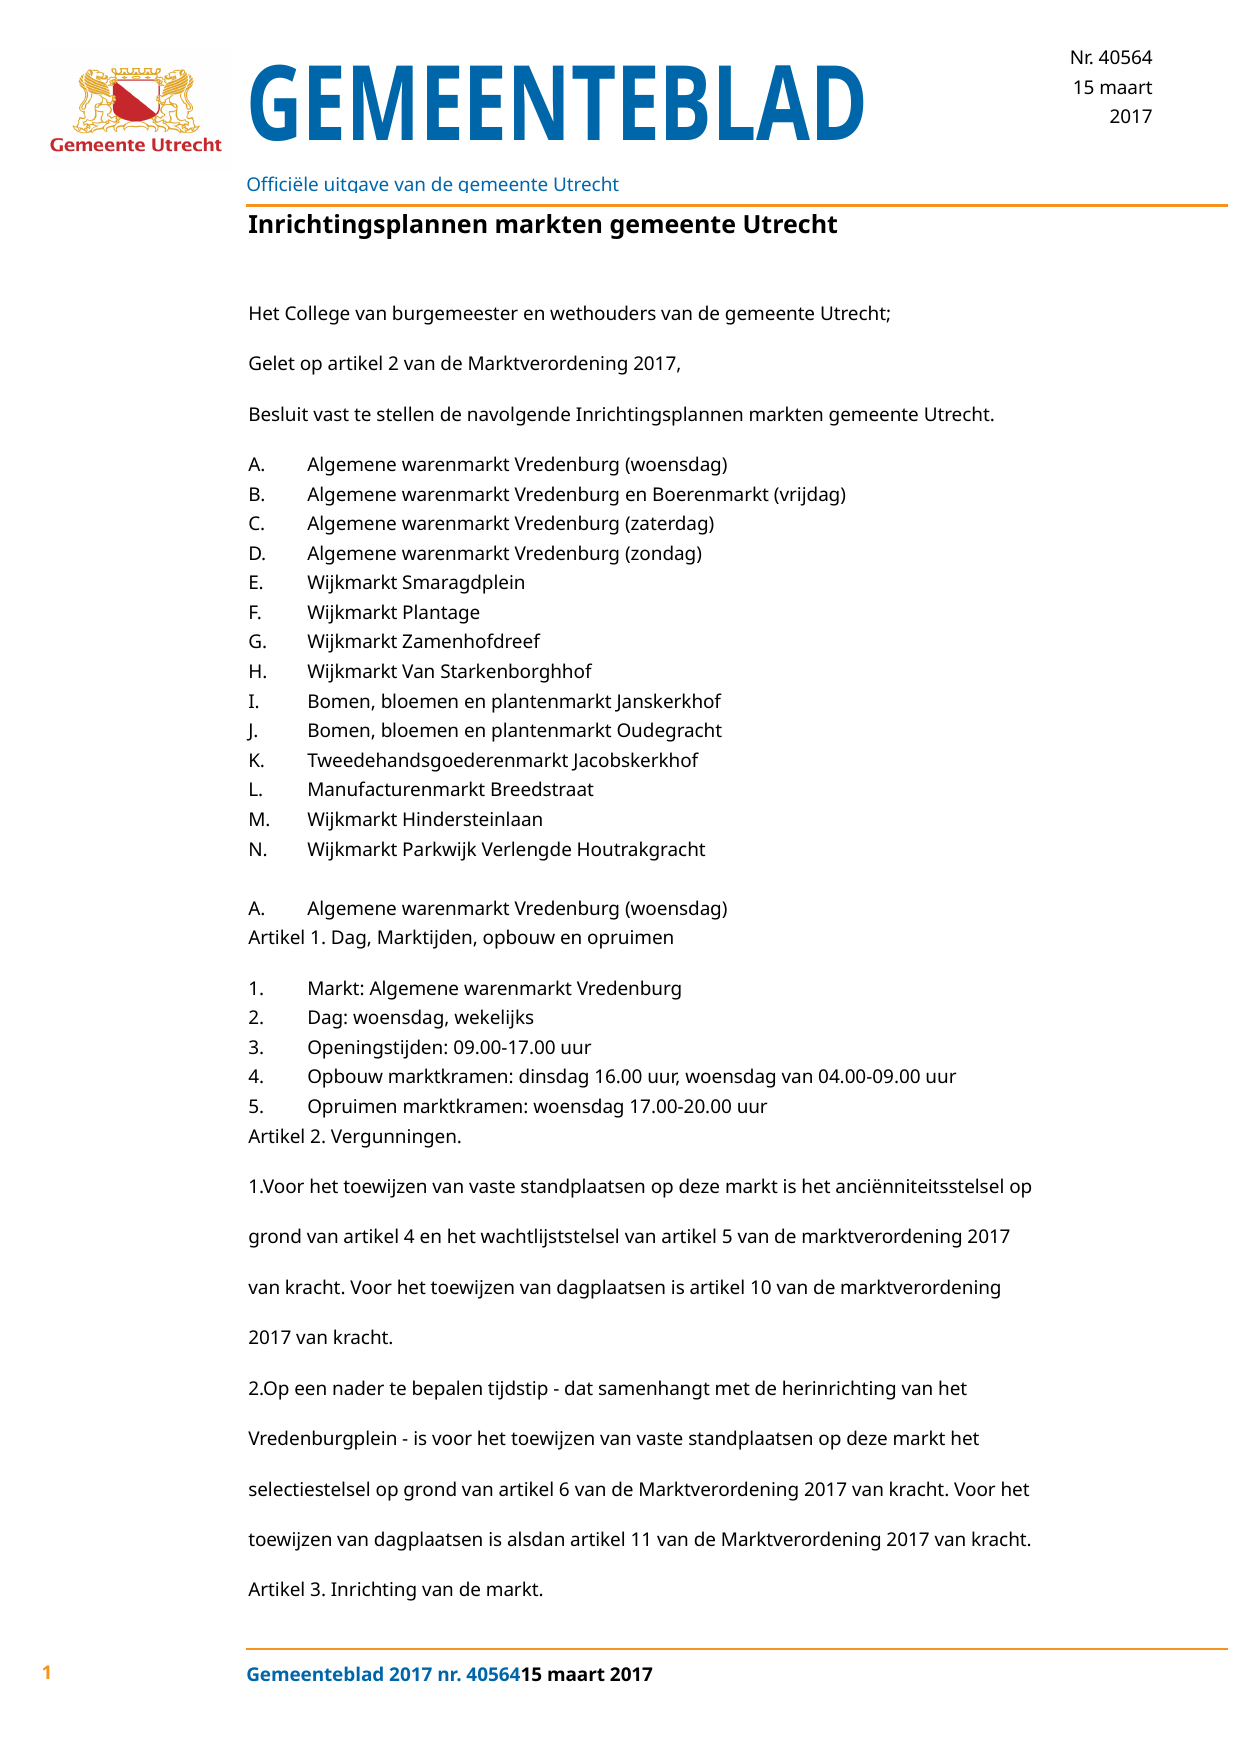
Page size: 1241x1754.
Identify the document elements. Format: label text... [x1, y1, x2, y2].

list Openingstijden: 09.00-17.00 uur [248, 1034, 1152, 1060]
text Artikel 1. Dag, Marktijden, opbouw en opruimen [248, 924, 1152, 950]
list Algemene warenmarkt Vredenburg (zondag) [248, 540, 1152, 566]
text Artikel 3. Inrichting van de markt. [248, 1577, 1152, 1602]
list Wijkmarkt Plantage [248, 599, 1152, 625]
text Vredenburgplein - is voor het toewijzen van vaste standplaatsen op deze markt het [248, 1425, 1152, 1451]
list Markt: Algemene warenmarkt Vredenburg [248, 975, 1152, 1001]
text Gelet op artikel 2 van de Marktverordening 2017, [248, 350, 1152, 376]
text 2.Op een nader te bepalen tijdstip - dat samenhangt met de herinrichting van het [248, 1375, 1152, 1401]
list Opruimen marktkramen: woensdag 17.00-20.00 uur [248, 1093, 1152, 1119]
list Wijkmarkt Van Starkenborghhof [248, 658, 1152, 684]
list Dag: woensdag, wekelijks [248, 1004, 1152, 1030]
text 2017 van kracht. [248, 1324, 1152, 1350]
text Artikel 2. Vergunningen. [248, 1123, 1152, 1148]
list Wijkmarkt Smaragdplein [248, 569, 1152, 595]
text Inrichtingsplannen markten gemeente Utrecht [248, 207, 1152, 241]
text Het College van burgemeester en wethouders van de gemeente Utrecht; [248, 300, 1152, 326]
list Opbouw marktkramen: dinsdag 16.00 uur, woensdag van 04.00-09.00 uur [248, 1064, 1152, 1089]
list Wijkmarkt Hindersteinlaan [248, 806, 1152, 832]
list Wijkmarkt Parkwijk Verlengde Houtrakgracht [248, 836, 1152, 861]
text van kracht. Voor het toewijzen van dagplaatsen is artikel 10 van de marktverordening [248, 1274, 1152, 1300]
list Algemene warenmarkt Vredenburg (woensdag) [248, 895, 1152, 921]
text selectiestelsel op grond van artikel 6 van de Marktverordening 2017 van kracht. Voor het [248, 1476, 1152, 1501]
list Algemene warenmarkt Vredenburg (zaterdag) [248, 510, 1152, 536]
picture [41, 47, 231, 172]
text toewijzen van dagplaatsen is alsdan artikel 11 van de Marktverordening 2017 van kracht. [248, 1526, 1152, 1552]
list Bomen, bloemen en plantenmarkt Oudegracht [248, 717, 1152, 743]
text 1.Voor het toewijzen van vaste standplaatsen op deze markt is het anciënniteitsstelsel op [248, 1173, 1152, 1199]
list Wijkmarkt Zamenhofdreef [248, 629, 1152, 654]
text Besluit vast te stellen de navolgende Inrichtingsplannen markten gemeente Utrecht. [248, 401, 1152, 426]
list Tweedehandsgoederenmarkt Jacobskerkhof [248, 747, 1152, 773]
list Algemene warenmarkt Vredenburg en Boerenmarkt (vrijdag) [248, 481, 1152, 506]
list Bomen, bloemen en plantenmarkt Janskerkhof [248, 688, 1152, 713]
text grond van artikel 4 en het wachtlijststelsel van artikel 5 van de marktverordening 2017 [248, 1224, 1152, 1249]
list Manufacturenmarkt Breedstraat [248, 777, 1152, 802]
list Algemene warenmarkt Vredenburg (woensdag) [248, 451, 1152, 477]
